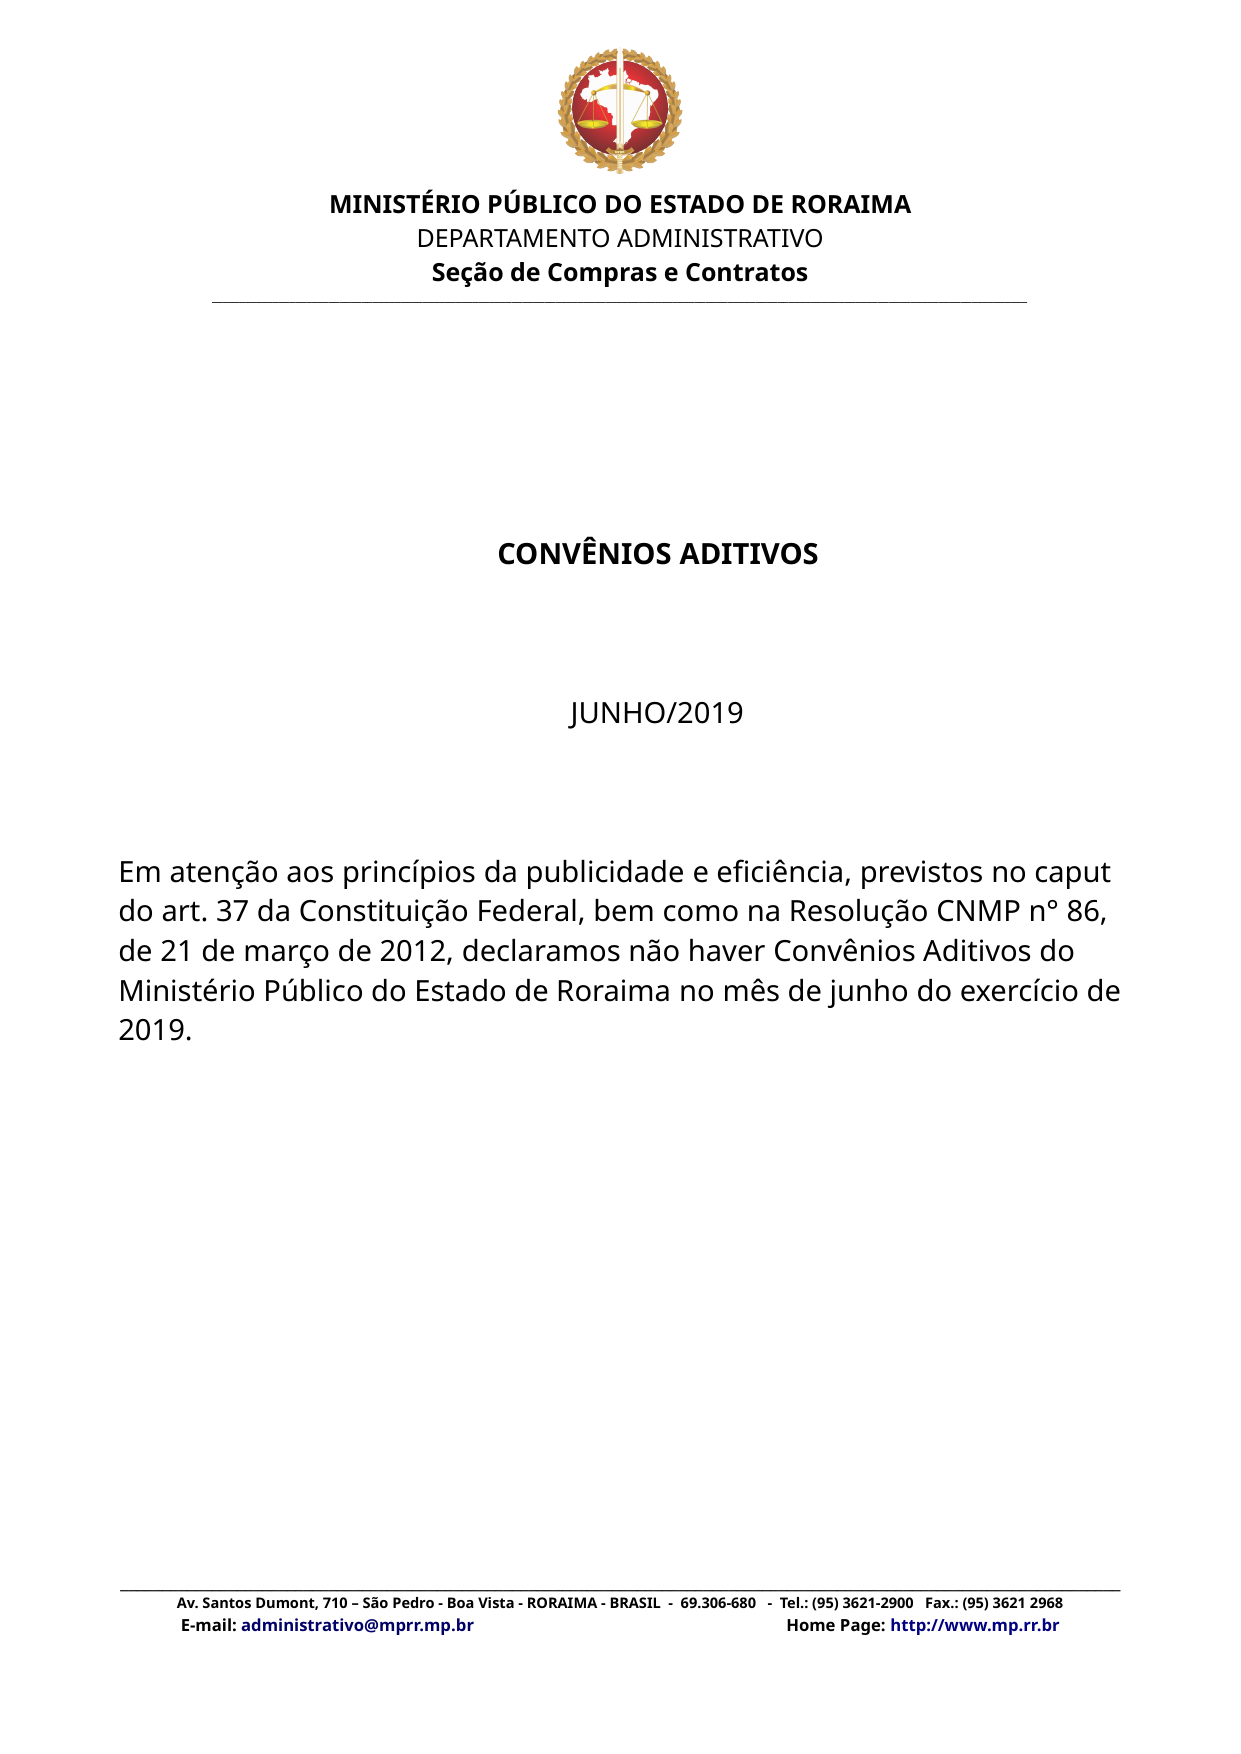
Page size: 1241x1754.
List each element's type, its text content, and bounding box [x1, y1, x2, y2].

text JUNHO/2019 [118, 692, 1122, 732]
text CONVÊNIOS ADITIVOS [118, 533, 1122, 573]
picture [557, 46, 683, 174]
text Em atenção aos princípios da publicidade e eficiência, previstos no caput do art. 37 da Constituição Federal, bem como na Resolução CNMP n° 86, de 21 de março de 2012, declaramos não haver Convênios Aditivos do Ministério Público do Estado de Roraima no mês de junho do exercício de 2019. [118, 851, 1122, 1049]
